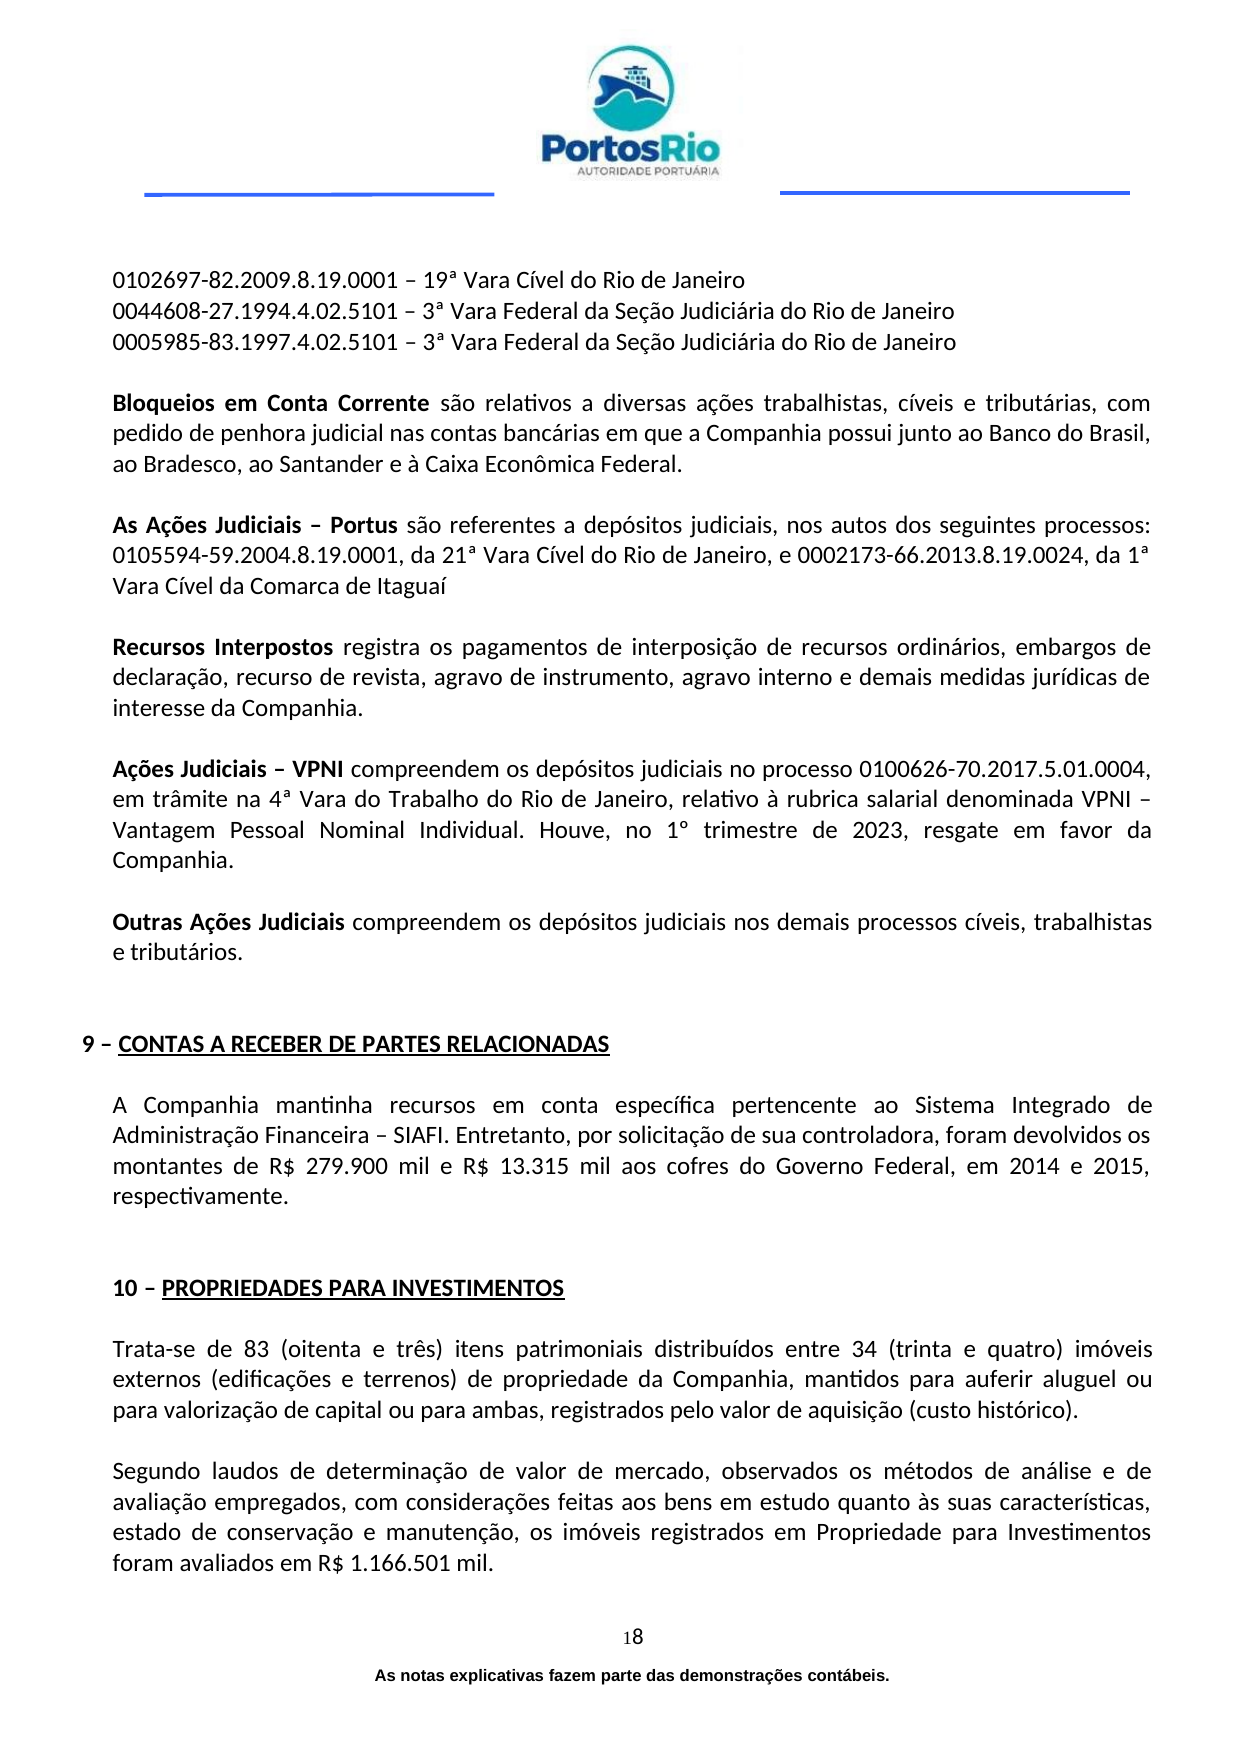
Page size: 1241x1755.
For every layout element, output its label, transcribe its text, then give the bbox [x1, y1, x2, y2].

text A Companhia mantinha recursos em conta específica pertencente ao Sistema Integrado de Administração Financeira – SIAFI. Entretanto, por solicitação de sua controladora, foram devolvidos os montantes de R$ 279.900 mil e R$ 13.315 mil aos cofres do Governo Federal, em 2014 e 2015, respectivamente. [112, 1089, 1153, 1211]
text Segundo laudos de determinação de valor de mercado, observados os métodos de análise e de avaliação empregados, com considerações feitas aos bens em estudo quanto às suas características, estado de conservação e manutenção, os imóveis registrados em Propriedade para Investimentos foram avaliados em R$ 1.166.501 mil. [112, 1455, 1153, 1577]
text Trata-se de 83 (oitenta e três) itens patrimoniais distribuídos entre 34 (trinta e quatro) imóveis externos (edificações e terrenos) de propriedade da Companhia, mantidos para auferir aluguel ou para valorização de capital ou para ambas, registrados pelo valor de aquisição (custo histórico). [112, 1333, 1153, 1424]
text Outras Ações Judiciais compreendem os depósitos judiciais nos demais processos cíveis, trabalhistas e tributários. [112, 906, 1152, 967]
text As Ações Judiciais – Portus são referentes a depósitos judiciais, nos autos dos seguintes processos: 0105594-59.2004.8.19.0001, da 21ª Vara Cível do Rio de Janeiro, e 0002173-66.2013.8.19.0024, da 1ª Vara Cível da Comarca de Itaguaí [112, 509, 1153, 601]
subtitle – PROPRIEDADES PARA INVESTIMENTOS [112, 1272, 1178, 1302]
text Ações Judiciais – VPNI compreendem os depósitos judiciais no processo 0100626-70.2017.5.01.0004, em trâmite na 4ª Vara do Trabalho do Rio de Janeiro, relativo à rubrica salarial denominada VPNI – Vantagem Pessoal Nominal Individual. Houve, no 1º trimestre de 2023, resgate em favor da Companhia. [112, 753, 1153, 875]
text 0044608-27.1994.4.02.5101 – 3ª Vara Federal da Seção Judiciária do Rio de Janeiro 0005985-83.1997.4.02.5101 – 3ª Vara Federal da Seção Judiciária do Rio de Janeiro [112, 295, 957, 356]
text Bloqueios em Conta Corrente são relativos a diversas ações trabalhistas, cíveis e tributárias, com pedido de penhora judicial nas contas bancárias em que a Companhia possui junto ao Banco do Brasil, ao Bradesco, ao Santander e à Caixa Econômica Federal. [112, 387, 1152, 478]
text 0102697-82.2009.8.19.0001 – 19ª Vara Cível do Rio de Janeiro [112, 265, 1178, 295]
text Recursos Interpostos registra os pagamentos de interposição de recursos ordinários, embargos de declaração, recurso de revista, agravo de instrumento, agravo interno e demais medidas jurídicas de interesse da Companhia. [112, 631, 1153, 723]
subtitle – CONTAS A RECEBER DE PARTES RELACIONADAS [82, 1028, 1178, 1058]
